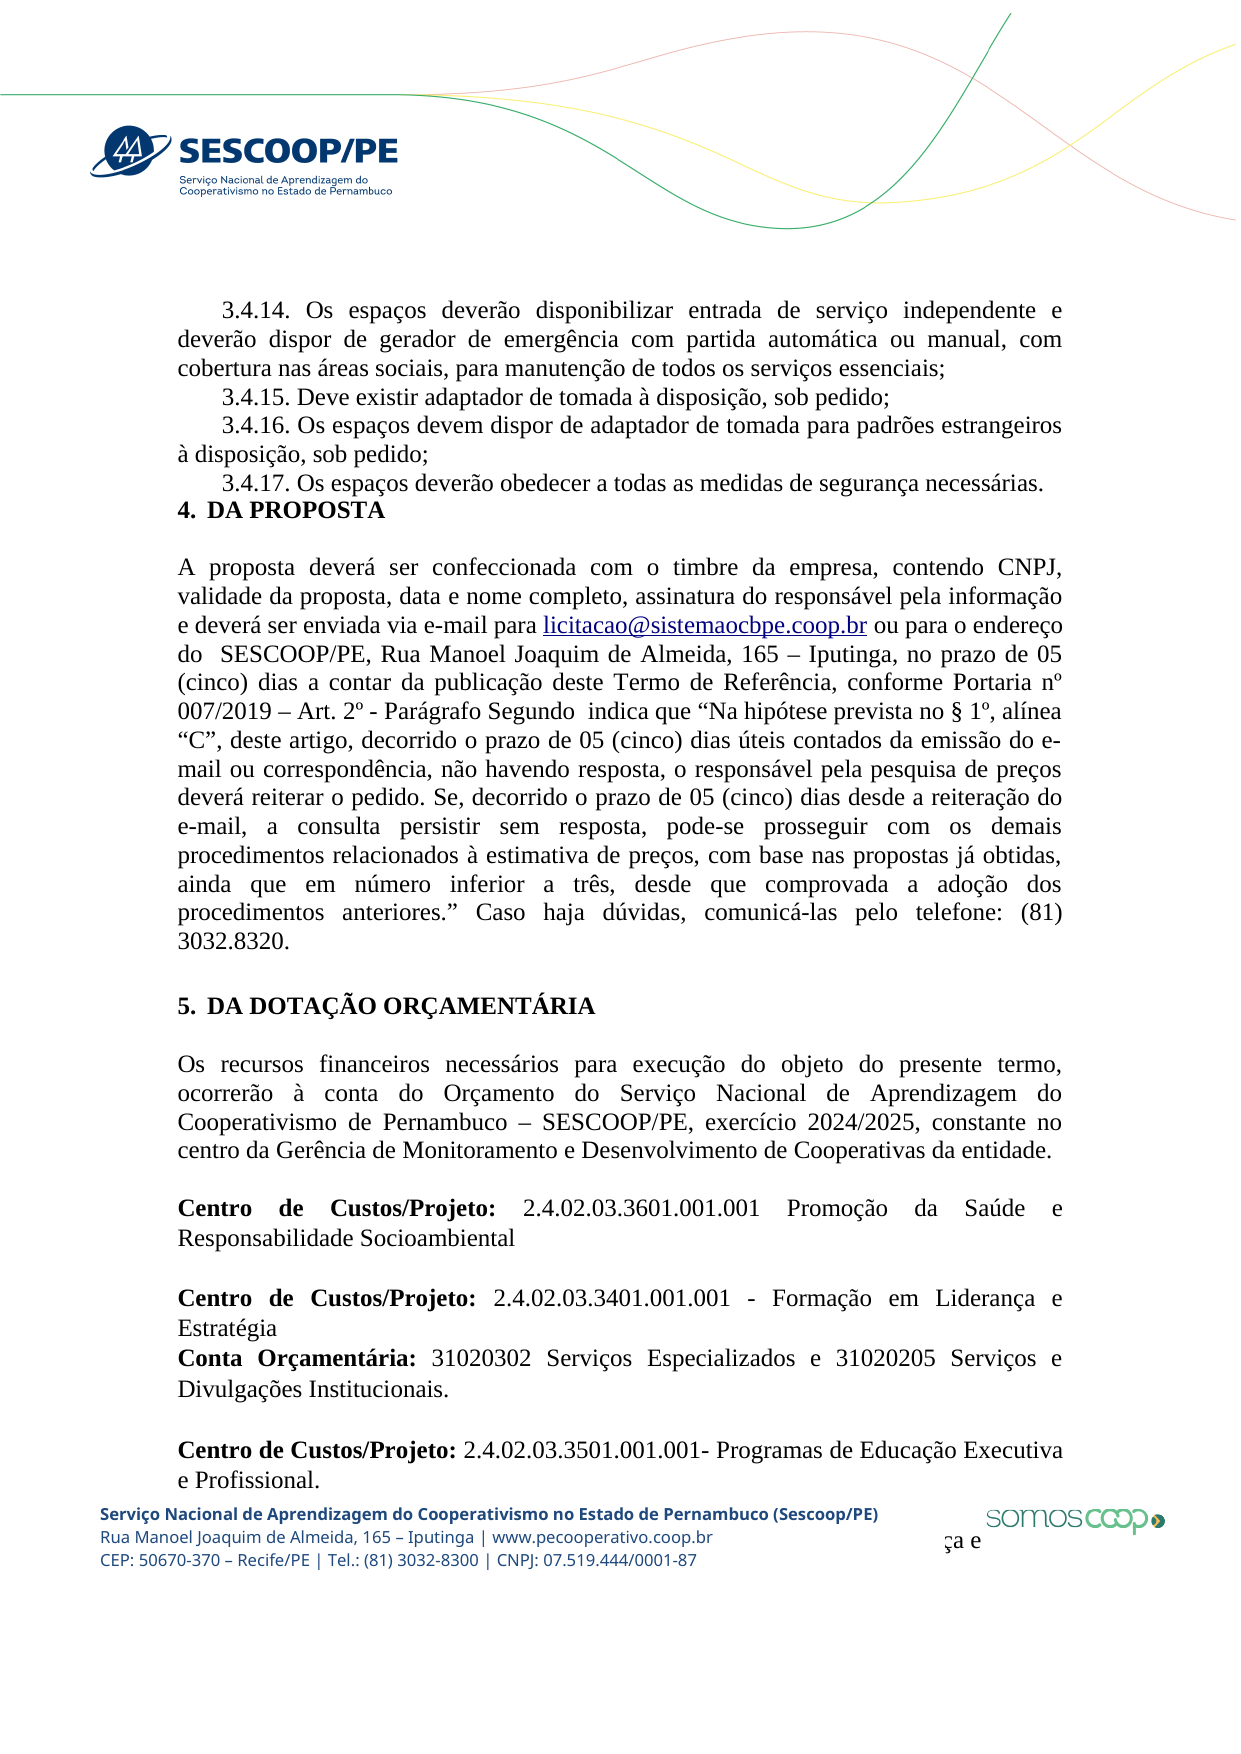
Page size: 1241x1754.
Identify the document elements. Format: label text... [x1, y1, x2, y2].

text Conta Orçamentária: 31020302 Serviços Especializados e 31020205 Serviços e Divulgações Institucionais. [177, 1343, 1063, 1403]
list 3.4.17. Os espaços deverão obedecer a todas as medidas de segurança necessárias. [222, 468, 1063, 497]
text Centro de Custos/Projeto: 2.4.02.03.3601.001.001 Promoção da Saúde e Responsabilidade Socioambiental [177, 1193, 1063, 1252]
text Centro de Custos/Projeto: 2.4.02.03.3501.001.001- Programas de Educação Executiva e Profissional. [177, 1435, 1063, 1494]
list 3.4.16. Os espaços devem dispor de adaptador de tomada para padrões estrangeiros à disposição, sob pedido; [177, 410, 1063, 468]
list 3.4.15. Deve existir adaptador de tomada à disposição, sob pedido; [177, 382, 1063, 410]
list 3.4.14. Os espaços deverão disponibilizar entrada de serviço independente e deverão dispor de gerador de emergência com partida automática ou manual, com cobertura nas áreas sociais, para manutenção de todos os serviços essenciais; [177, 309, 1063, 382]
text Centro de Custos/Projeto: 2.4.02.03.3401.001.001 - Formação em Liderança e Estratégia [177, 1283, 1063, 1342]
list DA DOTAÇÃO ORÇAMENTÁRIA [177, 993, 1057, 1020]
text Os recursos financeiros necessários para execução do objeto do presente termo, ocorrerão à conta do Orçamento do Serviço Nacional de Aprendizagem do Cooperativismo de Pernambuco – SESCOOP/PE, exercício 2024/2025, constante no centro da Gerência de Monitoramento e Desenvolvimento de Cooperativas da entidade. [177, 1049, 1063, 1164]
list DA PROPOSTA [177, 497, 1064, 524]
list A proposta deverá ser confeccionada com o timbre da empresa, contendo CNPJ, validade da proposta, data e nome completo, assinatura do responsável pela informação e deverá ser enviada via e-mail para licitacao@sistemaocbpe.coop.br ou para o endereço do SESCOOP/PE, Rua Manoel Joaquim de Almeida, 165 – Iputinga, no prazo de 05 (cinco) dias a contar da publicação deste Termo de Referência, conforme Portaria nº 007/2019 – Art. 2º - Parágrafo Segundo indica que “Na hipótese prevista no § 1º, alínea “C”, deste artigo, decorrido o prazo de 05 (cinco) dias úteis contados da emissão do e-mail ou correspondência, não havendo resposta, o responsável pela pesquisa de preços deverá reiterar o pedido. Se, decorrido o prazo de 05 (cinco) dias desde a reiteração do e-mail, a consulta persistir sem resposta, pode-se prosseguir com os demais procedimentos relacionados à estimativa de preços, com base nas propostas já obtidas, ainda que em número inferior a três, desde que comprovada a adoção dos procedimentos anteriores.” Caso haja dúvidas, comunicá-las pelo telefone: (81) 3032.8320. [177, 552, 1063, 955]
text Centro de Custos/Projeto: 2.4.02.03.3401.001.001 - Formação em Liderança e Estratégia [945, 1525, 1063, 1583]
